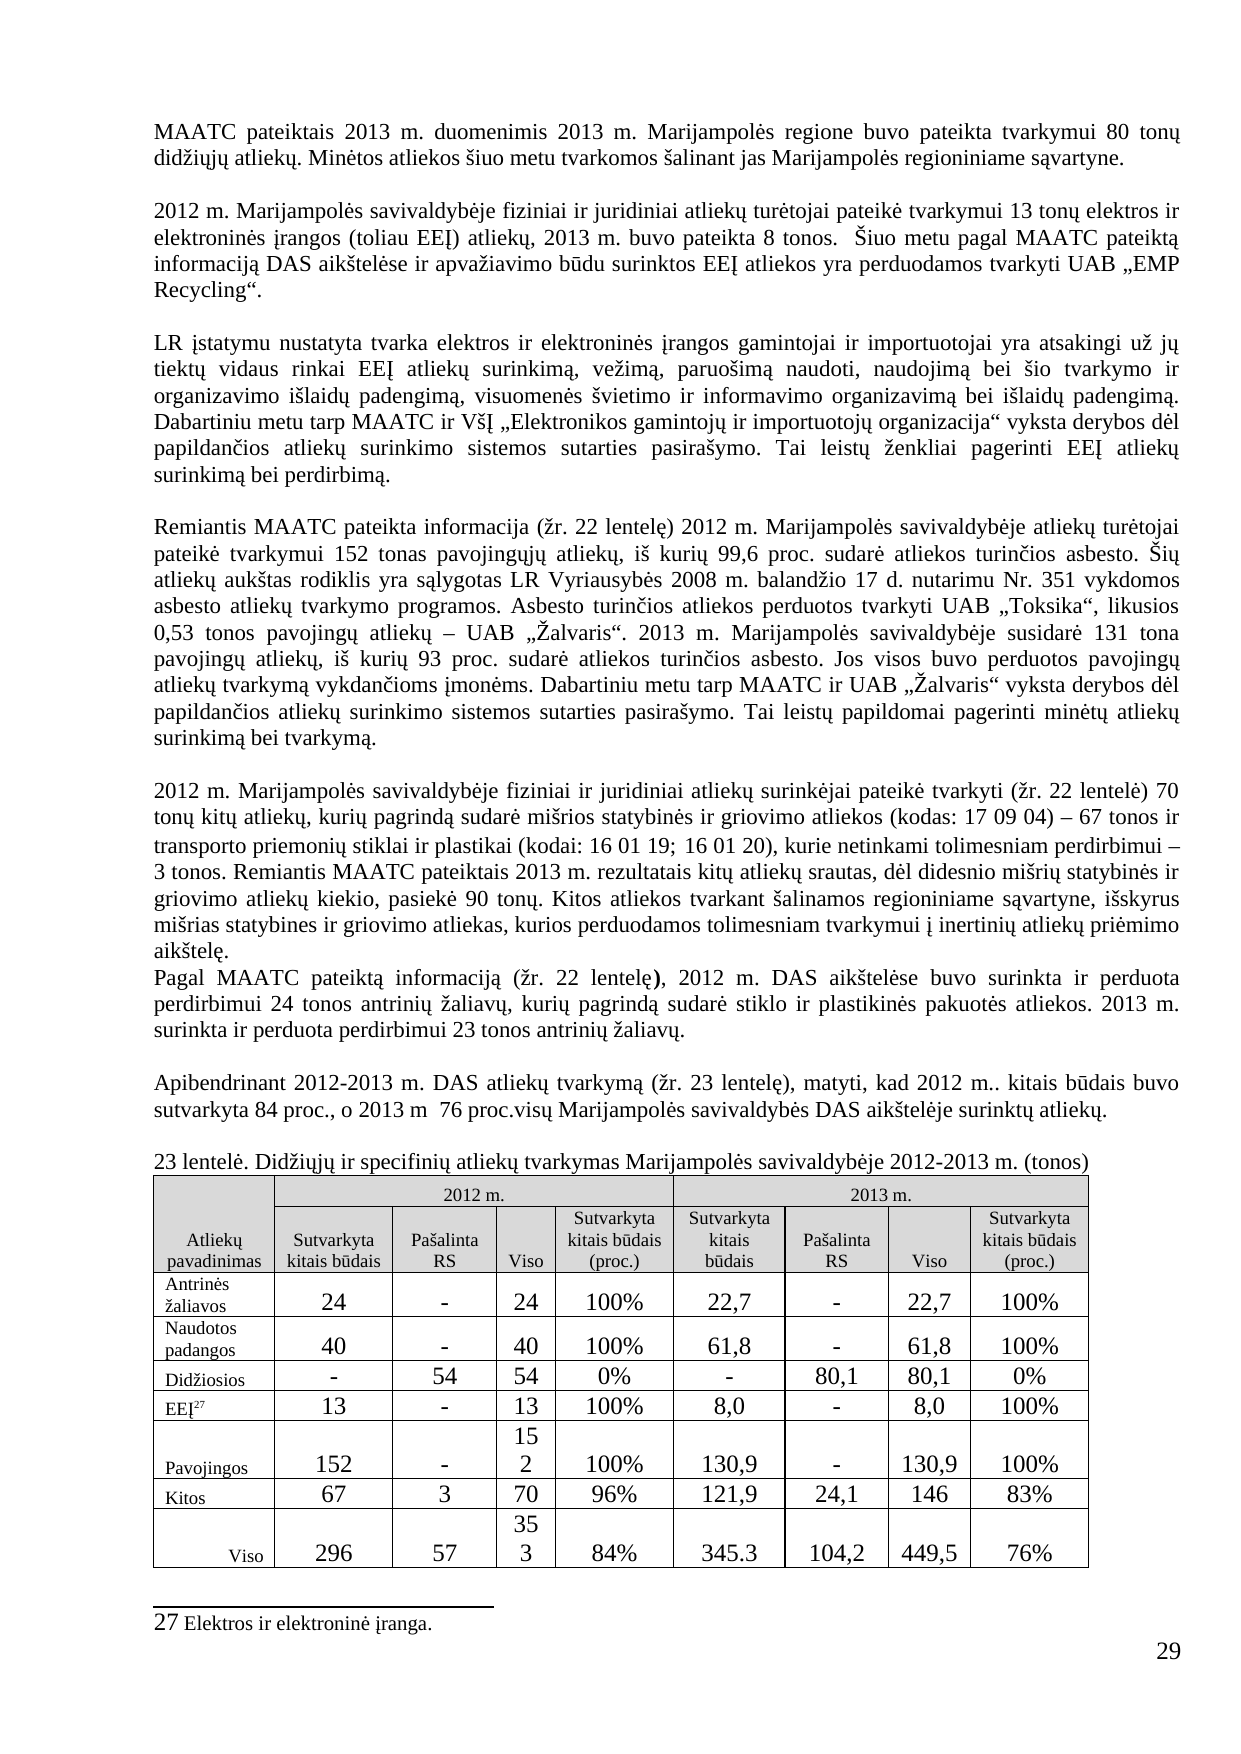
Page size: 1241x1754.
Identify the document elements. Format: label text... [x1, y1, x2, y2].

text MAATC pateiktais 2013 m. duomenimis 2013 m. Marijampolės regione buvo pateikta tvarkymui 80 tonų didžiųjų atliekų. Minėtos atliekos šiuo metu tvarkomos šalinant jas Marijampolės regioniniame sąvartyne. [153, 118, 1181, 171]
table_cell 76% [971, 1509, 1088, 1567]
table_cell - [275, 1361, 392, 1390]
table_cell 84% [556, 1509, 673, 1567]
table_cell 100% [971, 1391, 1088, 1420]
table_cell - [786, 1421, 888, 1478]
table_cell 104,2 [786, 1509, 888, 1567]
table_cell 24,1 [786, 1479, 888, 1508]
table_cell - [393, 1391, 496, 1420]
text LR įstatymu nustatyta tvarka elektros ir elektroninės įrangos gamintojai ir importuotojai yra atsakingi už jų tiektų vidaus rinkai EEĮ atliekų surinkimą, vežimą, paruošimą naudoti, naudojimą bei šio tvarkymo ir organizavimo išlaidų padengimą, visuomenės švietimo ir informavimo organizavimą bei išlaidų padengimą. Dabartiniu metu tarp MAATC ir VšĮ „Elektronikos gamintojų ir importuotojų organizacija“ vyksta derybos dėl papildančios atliekų surinkimo sistemos sutarties pasirašymo. Tai leistų ženkliai pagerinti EEĮ atliekų surinkimą bei perdirbimą. [153, 329, 1181, 487]
table_cell 83% [971, 1479, 1088, 1508]
table_cell - [393, 1421, 496, 1478]
table_cell 121,9 [674, 1479, 784, 1508]
text Remiantis MAATC pateikta informacija (žr. 22 lentelę) 2012 m. Marijampolės savivaldybėje atliekų turėtojai pateikė tvarkymui 152 tonas pavojingųjų atliekų, iš kurių 99,6 proc. sudarė atliekos turinčios asbesto. Šių atliekų aukštas rodiklis yra sąlygotas LR Vyriausybės 2008 m. balandžio 17 d. nutarimu Nr. 351 vykdomos asbesto atliekų tvarkymo programos. Asbesto turinčios atliekos perduotos tvarkyti UAB „Toksika“, likusios 0,53 tonos pavojingų atliekų – UAB „Žalvaris“. 2013 m. Marijampolės savivaldybėje susidarė 131 tona pavojingų atliekų, iš kurių 93 proc. sudarė atliekos turinčios asbesto. Jos visos buvo perduotos pavojingų atliekų tvarkymą vykdančioms įmonėms. Dabartiniu metu tarp MAATC ir UAB „Žalvaris“ vyksta derybos dėl papildančios atliekų surinkimo sistemos sutarties pasirašymo. Tai leistų papildomai pagerinti minėtų atliekų surinkimą bei tvarkymą. [153, 513, 1181, 751]
table_cell 40 [275, 1317, 392, 1360]
text 2012 m. Marijampolės savivaldybėje fiziniai ir juridiniai atliekų turėtojai pateikė tvarkymui 13 tonų elektros ir elektroninės įrangos (toliau EEĮ) atliekų, 2013 m. buvo pateikta 8 tonos. Šiuo metu pagal MAATC pateiktą informaciją DAS aikštelėse ir apvažiavimo būdu surinktos EEĮ atliekos yra perduodamos tvarkyti UAB „EMP Recycling“. [153, 197, 1181, 303]
table_cell - [786, 1317, 888, 1360]
table_cell 100% [556, 1421, 673, 1478]
table_cell 8,0 [889, 1391, 970, 1420]
table_cell 61,8 [889, 1317, 970, 1360]
table_cell 24 [497, 1273, 555, 1316]
table_cell 67 [275, 1479, 392, 1508]
table_cell EEĮ [154, 1391, 274, 1420]
table_cell Kitos [154, 1479, 274, 1508]
table_cell - [674, 1361, 784, 1390]
table_cell Sutvarkyta kitais būdais (proc.) [556, 1207, 673, 1272]
text Pagal MAATC pateiktą informaciją (žr. 22 lentelę), 2012 m. DAS aikštelėse buvo surinkta ir perduota perdirbimui 24 tonos antrinių žaliavų, kurių pagrindą sudarė stiklo ir plastikinės pakuotės atliekos. 2013 m. surinkta ir perduota perdirbimui 23 tonos antrinių žaliavų. [153, 964, 1181, 1043]
table_cell 100% [971, 1317, 1088, 1360]
table_cell 54 [393, 1361, 496, 1390]
table_cell 100% [556, 1273, 673, 1316]
table_cell Viso [154, 1509, 274, 1567]
table_cell - [786, 1273, 888, 1316]
table_cell Sutvarkyta kitais būdais [674, 1207, 784, 1272]
table_cell 296 [275, 1509, 392, 1567]
table_cell 146 [889, 1479, 970, 1508]
table_cell 22,7 [674, 1273, 784, 1316]
table_cell 57 [393, 1509, 496, 1567]
table_header Atliekų pavadinimas [154, 1176, 274, 1272]
table_cell 13 [275, 1391, 392, 1420]
table_cell 0% [556, 1361, 673, 1390]
table_cell Didžiosios [154, 1361, 274, 1390]
table_cell Sutvarkyta kitais būdais (proc.) [971, 1207, 1088, 1272]
table_cell 40 [497, 1317, 555, 1360]
table_cell 353 [497, 1509, 555, 1567]
table_cell 80,1 [786, 1361, 888, 1390]
table_cell 54 [497, 1361, 555, 1390]
table_cell - [393, 1317, 496, 1360]
table_cell 13 [497, 1391, 555, 1420]
table_cell 100% [971, 1273, 1088, 1316]
table_cell 24 [275, 1273, 392, 1316]
table_cell 22,7 [889, 1273, 970, 1316]
table_cell Sutvarkyta kitais būdais [275, 1207, 392, 1272]
table_header 2012 m. [275, 1176, 673, 1206]
table_cell 345.3 [674, 1509, 784, 1567]
table_cell Naudotos padangos [154, 1317, 274, 1360]
table_cell 100% [556, 1317, 673, 1360]
table_cell - [393, 1273, 496, 1316]
text Apibendrinant 2012-2013 m. DAS atliekų tvarkymą (žr. 23 lentelę), matyti, kad 2012 m.. kitais būdais buvo sutvarkyta 84 proc., o 2013 m 76 proc.visų Marijampolės savivaldybės DAS aikštelėje surinktų atliekų. [153, 1069, 1181, 1122]
table_cell 152 [497, 1421, 555, 1478]
table_cell 3 [393, 1479, 496, 1508]
table_cell Viso [889, 1207, 970, 1272]
table_cell 70 [497, 1479, 555, 1508]
table_cell 100% [971, 1421, 1088, 1478]
table_cell - [786, 1391, 888, 1420]
text 23 lentelė. Didžiųjų ir specifinių atliekų tvarkymas Marijampolės savivaldybėje 2012-2013 m. (tonos) [153, 1148, 1181, 1175]
table_cell 449,5 [889, 1509, 970, 1567]
text 2012 m. Marijampolės savivaldybėje fiziniai ir juridiniai atliekų surinkėjai pateikė tvarkyti (žr. 22 lentelė) 70 tonų kitų atliekų, kurių pagrindą sudarė mišrios statybinės ir griovimo atliekos (kodas: 17 09 04) – 67 tonos ir transporto priemonių stiklai ir plastikai (kodai: 16 01 19; 16 01 20), kurie netinkami tolimesniam perdirbimui – 3 tonos. Remiantis MAATC pateiktais 2013 m. rezultatais kitų atliekų srautas, dėl didesnio mišrių statybinės ir griovimo atliekų kiekio, pasiekė 90 tonų. Kitos atliekos tvarkant šalinamos regioniniame sąvartyne, išskyrus mišrias statybines ir griovimo atliekas, kurios perduodamos tolimesniam tvarkymui į inertinių atliekų priėmimo aikštelę. [153, 777, 1181, 964]
table_cell 152 [275, 1421, 392, 1478]
table_cell 80,1 [889, 1361, 970, 1390]
table_cell Viso [497, 1207, 555, 1272]
table_cell 130,9 [889, 1421, 970, 1478]
table_cell 96% [556, 1479, 673, 1508]
table_cell 100% [556, 1391, 673, 1420]
table_cell 0% [971, 1361, 1088, 1390]
table_header 2013 m. [674, 1176, 1088, 1206]
table_cell Pavojingos [154, 1421, 274, 1478]
table_cell 61,8 [674, 1317, 784, 1360]
table_cell Antrinės žaliavos [154, 1273, 274, 1316]
table_cell Pašalinta RS [393, 1207, 496, 1272]
table_cell Pašalinta RS [786, 1207, 888, 1272]
table_cell 130,9 [674, 1421, 784, 1478]
table_cell 8,0 [674, 1391, 784, 1420]
